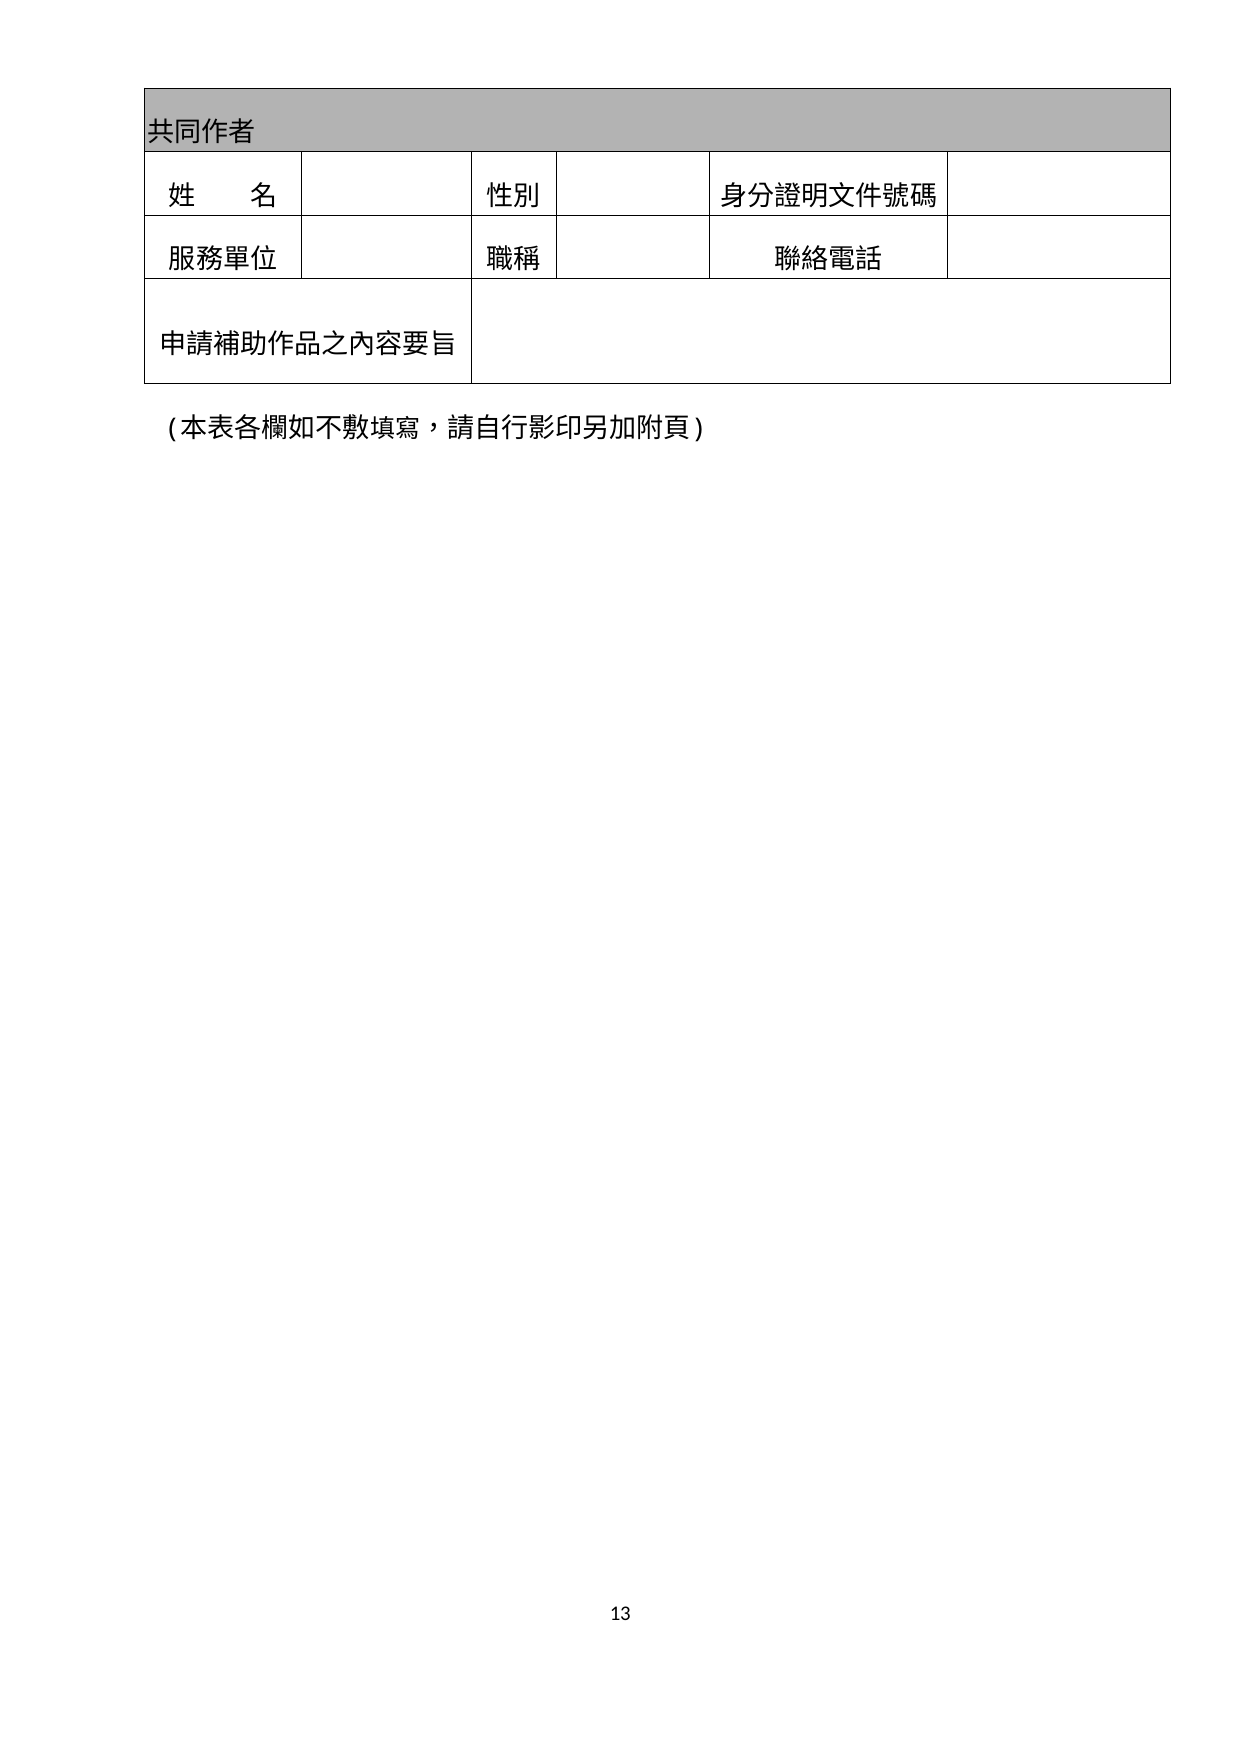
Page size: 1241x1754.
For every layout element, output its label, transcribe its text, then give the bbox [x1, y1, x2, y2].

table_cell [948, 216, 1170, 278]
table_cell 性別 [472, 152, 556, 214]
table_cell 聯絡電話 [710, 216, 947, 278]
table_cell 姓 名 [145, 152, 301, 214]
table_cell 服務單位 [145, 216, 301, 278]
table_cell 身分證明文件號碼 [710, 152, 947, 214]
table_cell [557, 152, 709, 214]
table_cell 申請補助作品之內容要旨 [145, 279, 471, 383]
table_cell [302, 152, 471, 214]
table_cell [472, 279, 1170, 383]
table_cell 共同作者 [145, 89, 1170, 151]
table_cell [302, 216, 471, 278]
table_cell [557, 216, 709, 278]
table_cell 職稱 [472, 216, 556, 278]
text (本表各欄如不敷填寫，請自行影印另加附頁) [148, 384, 1092, 447]
table_cell [948, 152, 1170, 214]
